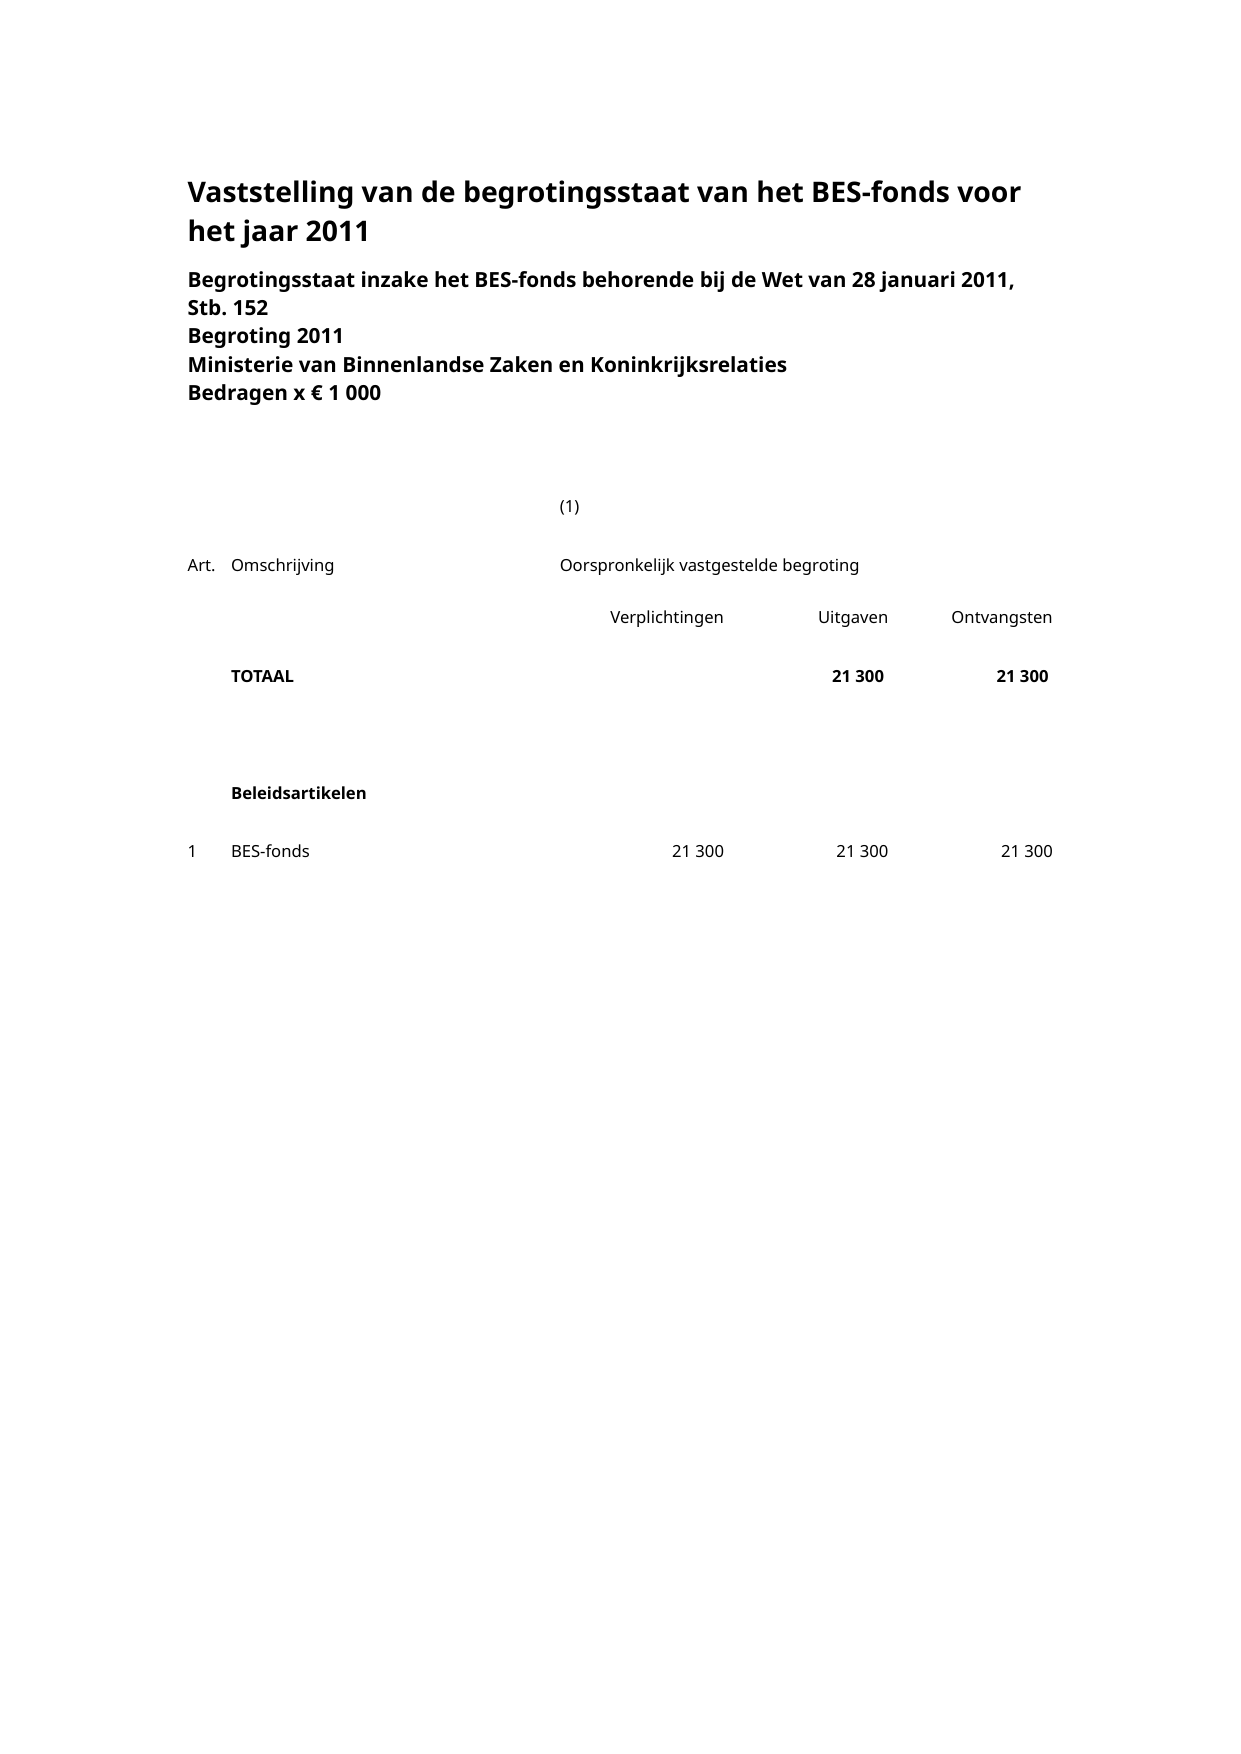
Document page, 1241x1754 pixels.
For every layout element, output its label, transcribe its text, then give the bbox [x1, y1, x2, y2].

table_cell [724, 723, 888, 781]
text Begrotingsstaat inzake het BES-fonds behorende bij de Wet van 28 januari 2011, Stb. 152 [187, 265, 1053, 322]
table_cell BES-fonds [231, 840, 559, 892]
table_cell [231, 606, 559, 664]
table_cell [560, 723, 724, 781]
text Ministerie van Binnenlandse Zaken en Koninkrijksrelaties [187, 350, 1053, 378]
table_cell [188, 606, 231, 664]
table_cell 21 300 [724, 840, 888, 892]
table_cell [724, 781, 888, 840]
table_cell 1 [188, 840, 231, 892]
table_cell [888, 723, 1053, 781]
table_cell [231, 723, 559, 781]
table_cell Omschrijving [231, 553, 559, 606]
table_cell Oorspronkelijk vastgestelde begroting [560, 553, 1053, 606]
table_header [888, 495, 1053, 553]
table_cell 21 300 [888, 665, 1053, 723]
table_cell Ontvangsten [888, 606, 1053, 664]
table_cell Art. [188, 553, 231, 606]
table_cell TOTAAL [231, 665, 559, 723]
table_header (1) [560, 495, 724, 553]
table_cell 21 300 [560, 840, 724, 892]
text Begroting 2011 [187, 322, 1053, 350]
text Bedragen x € 1 000 [187, 378, 1053, 407]
table_cell 21 300 [888, 840, 1053, 892]
table_cell [560, 665, 724, 723]
subtitle Vaststelling van de begrotingsstaat van het BES-fonds voor het jaar 2011 [187, 172, 1053, 250]
table_cell Uitgaven [724, 606, 888, 664]
table_cell 21 300 [724, 665, 888, 723]
table_cell [888, 781, 1053, 840]
table_cell [560, 781, 724, 840]
table_cell [188, 723, 231, 781]
table_header [188, 495, 559, 553]
table_header [724, 495, 888, 553]
table_cell Beleidsartikelen [231, 781, 559, 840]
table_cell [188, 665, 231, 723]
table_cell [188, 781, 231, 840]
table_cell Verplichtingen [560, 606, 724, 664]
